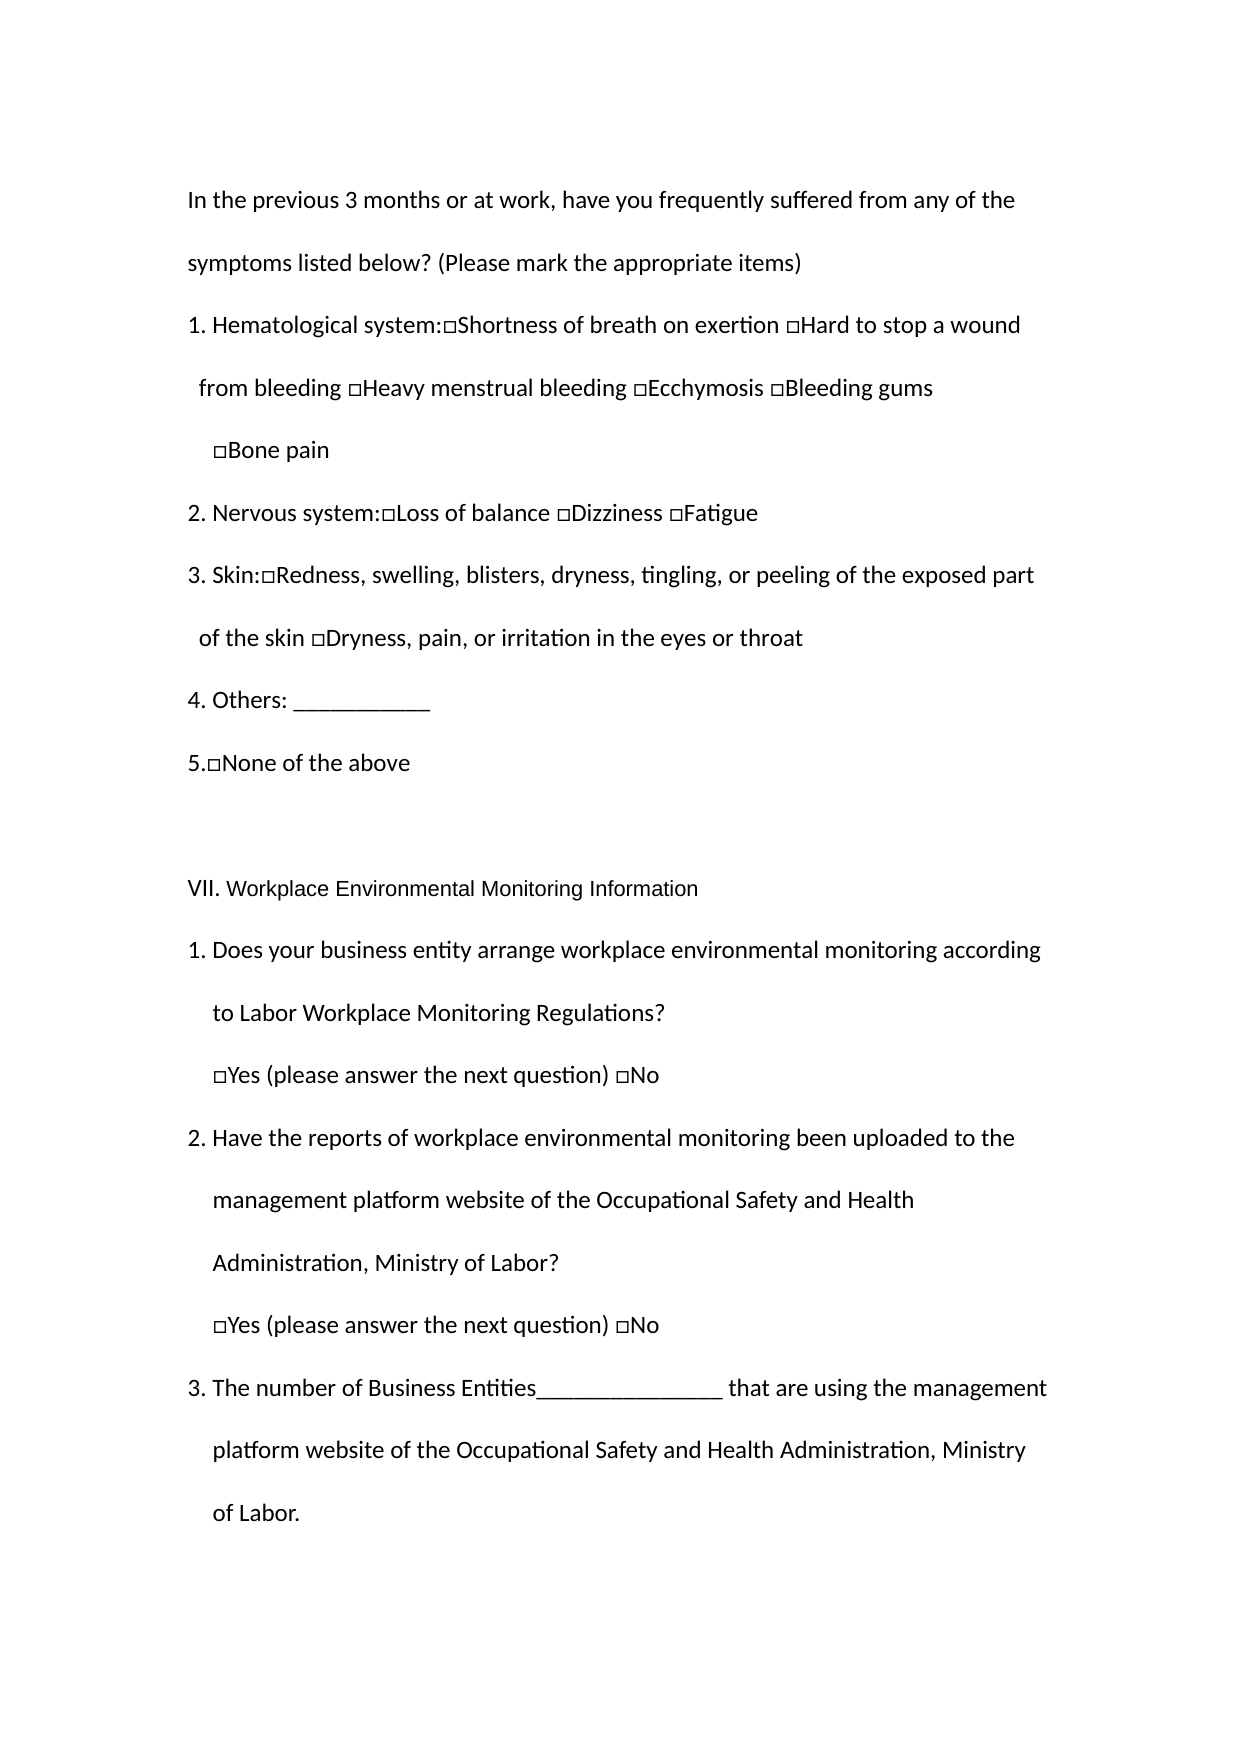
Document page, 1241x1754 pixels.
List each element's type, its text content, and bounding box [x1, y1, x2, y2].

text 5.□None of the above [187, 721, 1053, 783]
text 2. Have the reports of workplace environmental monitoring been uploaded to the management platform website of the Occupational Safety and Health Administration, Ministry of Labor? [187, 1096, 1053, 1283]
text 1. Hematological system:□Shortness of breath on exertion □Hard to stop a wound [187, 283, 1053, 346]
text In the previous 3 months or at work, have you frequently suffered from any of the symptoms listed below? (Please mark the appropriate items) [187, 158, 1053, 283]
text from bleeding □Heavy menstrual bleeding □Ecchymosis □Bleeding gums [187, 346, 1053, 408]
text 1. Does your business entity arrange workplace environmental monitoring according to Labor Workplace Monitoring Regulations? [187, 908, 1053, 1033]
text of the skin □Dryness, pain, or irritation in the eyes or throat [187, 596, 1053, 658]
text 2. Nervous system:□Loss of balance □Dizziness □Fatigue [187, 471, 1053, 533]
text 3. Skin:□Redness, swelling, blisters, dryness, tingling, or peeling of the exposed part [187, 533, 1053, 596]
text □Yes (please answer the next question) □No [187, 1033, 1053, 1096]
text VII. Workplace Environmental Monitoring Information [187, 846, 1053, 908]
text □Bone pain [187, 408, 1053, 471]
text □Yes (please answer the next question) □No [187, 1283, 1053, 1346]
text 4. Others: ___________ [187, 658, 1053, 721]
text 3. The number of Business Entities_______________ that are using the management platform website of the Occupational Safety and Health Administration, Ministry of Labor. [187, 1346, 1053, 1533]
